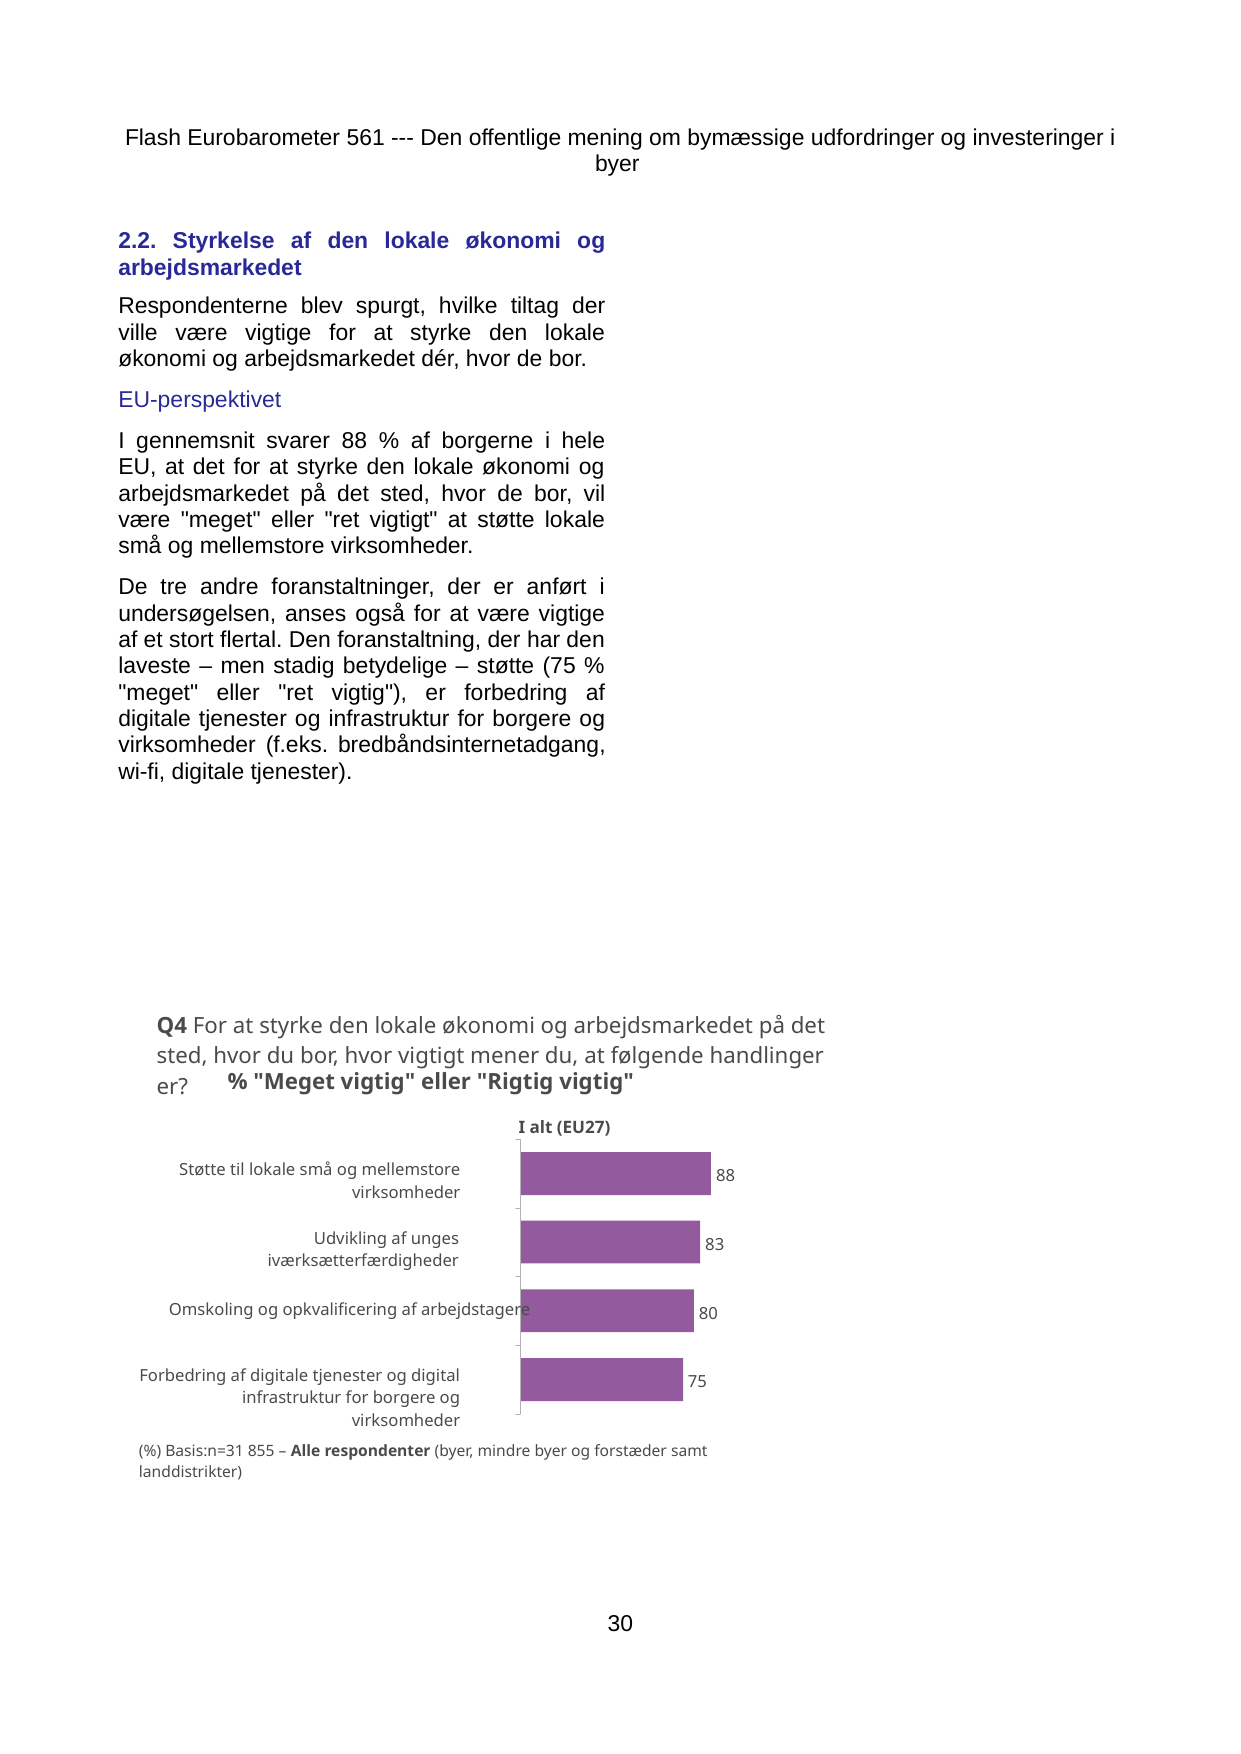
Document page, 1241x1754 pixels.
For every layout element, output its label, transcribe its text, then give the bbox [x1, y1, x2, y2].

text De tre andre foranstaltninger, der er anført i undersøgelsen, anses også for at være vigtige af et stort flertal. Den foranstaltning, der har den laveste – men stadig betydelige – støtte (75 % "meget" eller "ret vigtig"), er forbedring af digitale tjenester og infrastruktur for borgere og virksomheder (f.eks. bredbåndsinternetadgang, wi-fi, digitale tjenester). [118, 573, 605, 784]
text EU-perspektivet [118, 386, 605, 412]
subtitle 2.2. Styrkelse af den lokale økonomi og arbejdsmarkedet [118, 227, 605, 280]
text Respondenterne blev spurgt, hvilke tiltag der ville være vigtige for at styrke den lokale økonomi og arbejdsmarkedet dér, hvor de bor. [118, 292, 605, 371]
text I gennemsnit svarer 88 % af borgerne i hele EU, at det for at styrke den lokale økonomi og arbejdsmarkedet på det sted, hvor de bor, vil være "meget" eller "ret vigtigt" at støtte lokale små og mellemstore virksomheder. [118, 427, 605, 559]
